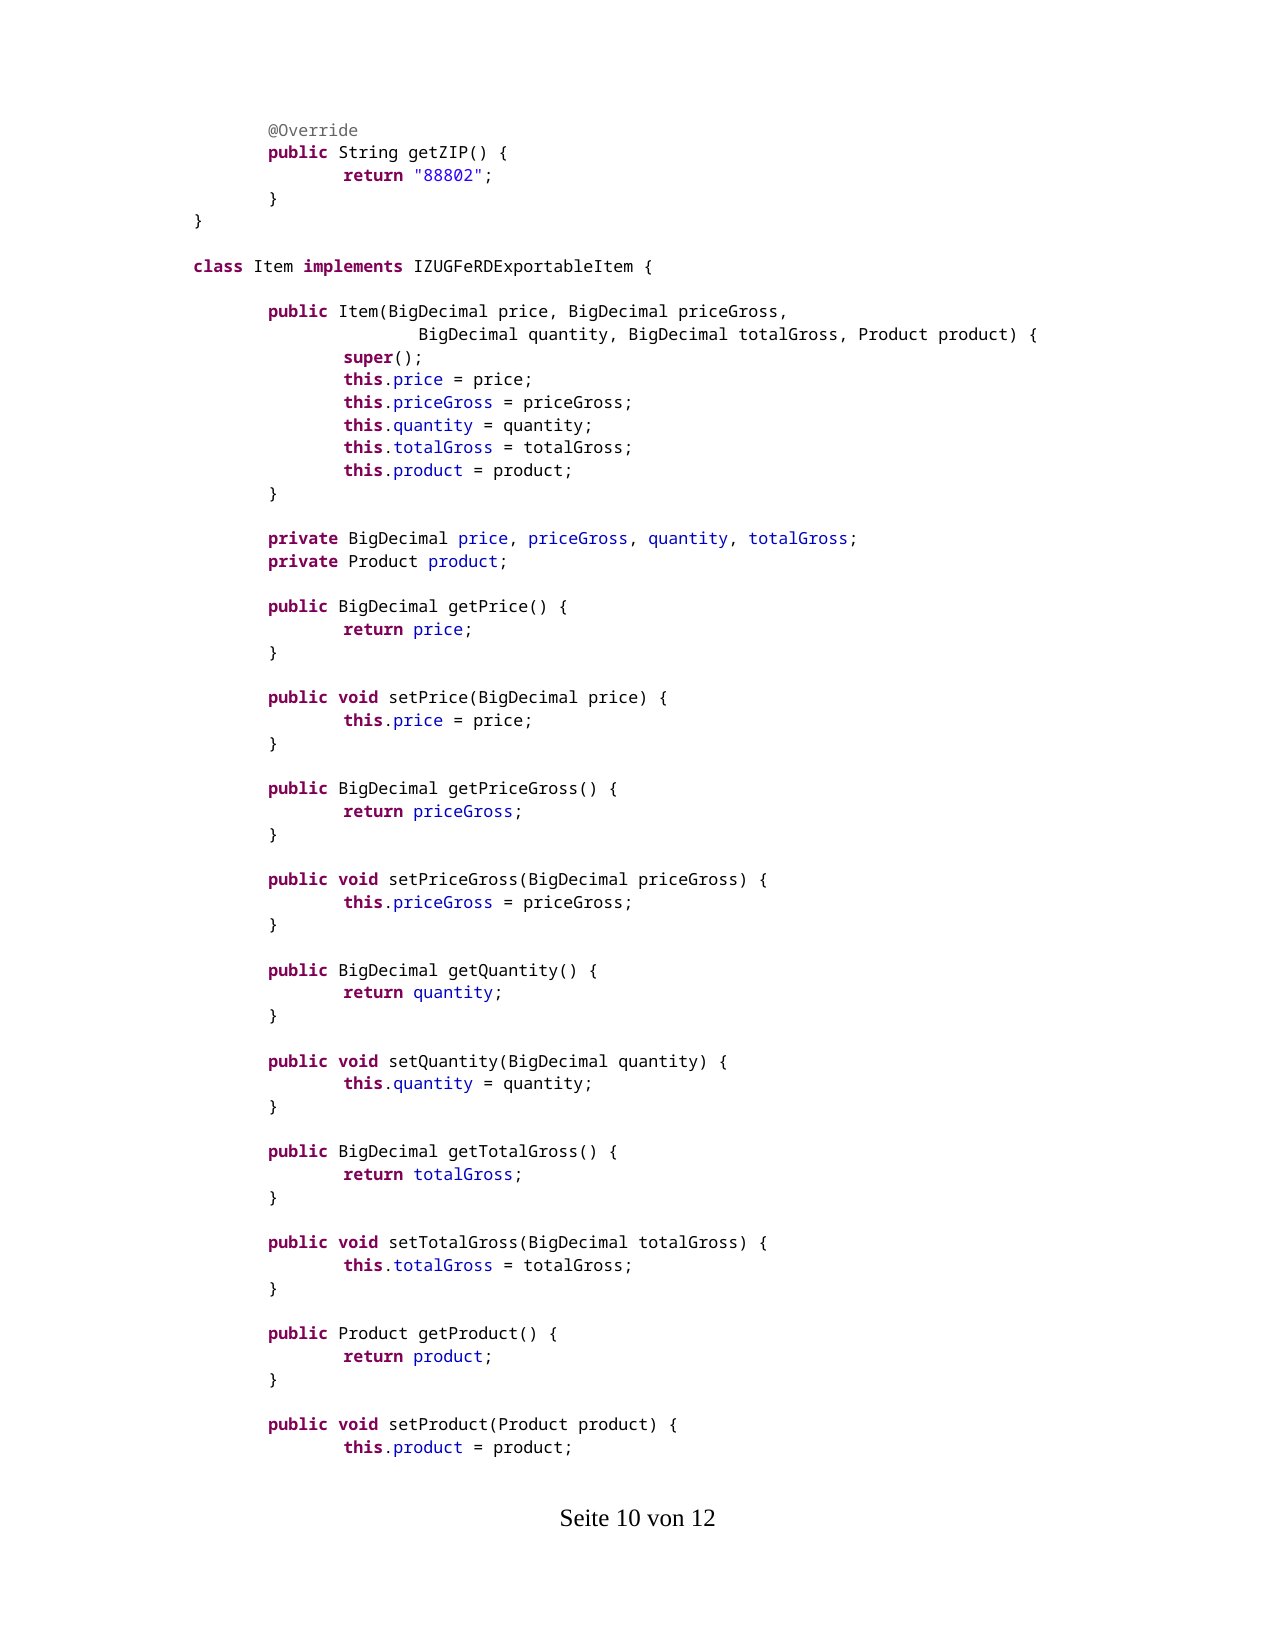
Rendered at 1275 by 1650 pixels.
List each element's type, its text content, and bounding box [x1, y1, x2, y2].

text class Item implements IZUGFeRDExportableItem { [118, 254, 1157, 277]
text } [118, 913, 1157, 936]
text public BigDecimal getPriceGross() { [118, 777, 1157, 799]
text return priceGross; [118, 799, 1157, 822]
text } [118, 1094, 1157, 1117]
text return product; [118, 1344, 1157, 1367]
text public String getZIP() { [118, 141, 1157, 163]
text public BigDecimal getTotalGross() { [118, 1140, 1157, 1163]
text this.product = product; [118, 459, 1157, 481]
text public Item(BigDecimal price, BigDecimal priceGross, [118, 300, 1157, 322]
text private BigDecimal price, priceGross, quantity, totalGross; [118, 527, 1157, 549]
text super(); [118, 345, 1157, 368]
text return quantity; [118, 981, 1157, 1004]
text } [118, 640, 1157, 663]
text this.totalGross = totalGross; [118, 436, 1157, 459]
text } [118, 1004, 1157, 1026]
text } [118, 186, 1157, 209]
text } [118, 1367, 1157, 1390]
text public Product getProduct() { [118, 1322, 1157, 1344]
text BigDecimal quantity, BigDecimal totalGross, Product product) { [118, 322, 1157, 345]
text } [118, 209, 1157, 232]
text return totalGross; [118, 1163, 1157, 1185]
text this.product = product; [118, 1435, 1157, 1458]
text public BigDecimal getQuantity() { [118, 958, 1157, 981]
text this.totalGross = totalGross; [118, 1253, 1157, 1276]
text } [118, 481, 1157, 504]
text private Product product; [118, 549, 1157, 572]
text this.priceGross = priceGross; [118, 391, 1157, 413]
text } [118, 731, 1157, 754]
text public void setTotalGross(BigDecimal totalGross) { [118, 1231, 1157, 1253]
text @Override [118, 118, 1157, 141]
text } [118, 1185, 1157, 1208]
text this.priceGross = priceGross; [118, 890, 1157, 913]
text public void setPriceGross(BigDecimal priceGross) { [118, 867, 1157, 890]
text } [118, 822, 1157, 845]
text return price; [118, 618, 1157, 640]
text this.price = price; [118, 368, 1157, 391]
text } [118, 1276, 1157, 1299]
text public void setProduct(Product product) { [118, 1412, 1157, 1435]
text this.quantity = quantity; [118, 413, 1157, 436]
text public void setPrice(BigDecimal price) { [118, 686, 1157, 708]
text public void setQuantity(BigDecimal quantity) { [118, 1049, 1157, 1072]
text return "88802"; [118, 163, 1157, 186]
text this.price = price; [118, 708, 1157, 731]
text public BigDecimal getPrice() { [118, 595, 1157, 618]
text this.quantity = quantity; [118, 1072, 1157, 1094]
